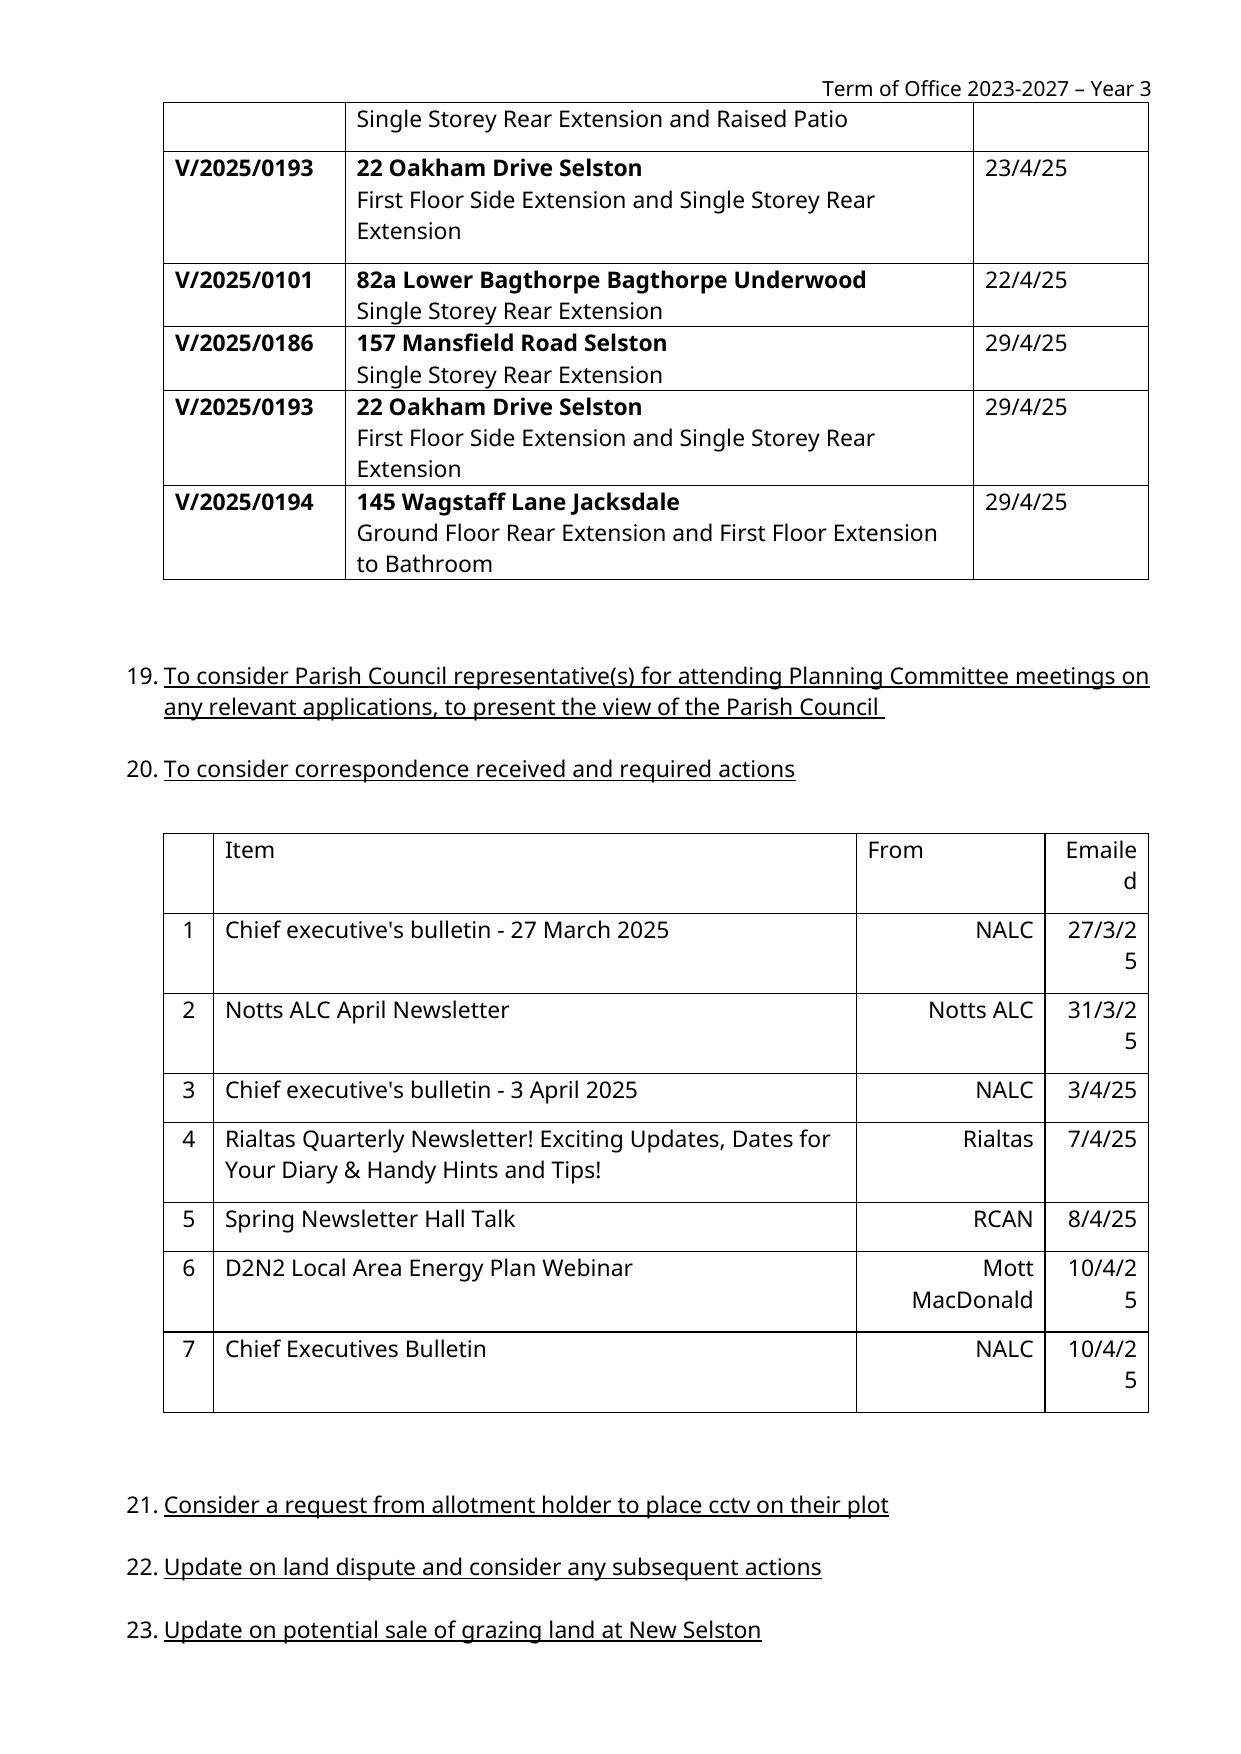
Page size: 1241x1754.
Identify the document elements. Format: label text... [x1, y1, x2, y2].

table_cell V/2025/0194 [164, 486, 345, 579]
table_cell V/2025/0193 [164, 152, 345, 263]
table_cell 1 [164, 914, 213, 993]
table_cell [164, 103, 345, 151]
table_cell Chief executive's bulletin - 27 March 2025 [214, 914, 856, 993]
table_cell NALC [857, 914, 1044, 993]
table_cell D2N2 Local Area Energy Plan Webinar [214, 1252, 856, 1331]
list Update on potential sale of grazing land at New Selston [126, 1614, 1152, 1645]
table_cell 10/4/25 [1046, 1252, 1148, 1331]
table_cell Notts ALC April Newsletter [214, 994, 856, 1073]
table_cell 157 Mansfield Road Selston Single Storey Rear Extension [346, 327, 973, 390]
table_header [164, 834, 213, 913]
table_cell 5 [164, 1203, 213, 1251]
table_header Item [214, 834, 856, 913]
list To consider Parish Council representative(s) for attending Planning Committee meetings on any relevant applications, to present the view of the Parish Council [126, 659, 1152, 722]
table_cell [974, 103, 1148, 151]
table_cell Mott MacDonald [857, 1252, 1044, 1331]
table_cell V/2025/0193 [164, 391, 345, 484]
table_cell NALC [857, 1074, 1044, 1122]
table_cell 6 [164, 1252, 213, 1331]
table_cell Chief executive's bulletin - 3 April 2025 [214, 1074, 856, 1122]
table_cell 23/4/25 [974, 152, 1148, 263]
table_cell 7 [164, 1333, 213, 1412]
table_cell 4 [164, 1123, 213, 1202]
list Update on land dispute and consider any subsequent actions [126, 1551, 1152, 1582]
table_cell 31/3/25 [1046, 994, 1148, 1073]
table_cell Notts ALC [857, 994, 1044, 1073]
table_cell Rialtas [857, 1123, 1044, 1202]
table_cell 22/4/25 [974, 264, 1148, 326]
table_cell 10/4/25 [1046, 1333, 1148, 1412]
table_header From [857, 834, 1044, 913]
table_cell V/2025/0101 [164, 264, 345, 326]
table_cell Single Storey Rear Extension and Raised Patio [346, 103, 973, 151]
list To consider correspondence received and required actions [126, 753, 1152, 784]
table_cell NALC [857, 1333, 1044, 1412]
table_cell RCAN [857, 1203, 1044, 1251]
table_cell 8/4/25 [1046, 1203, 1148, 1251]
table_cell 3/4/25 [1046, 1074, 1148, 1122]
table_cell 22 Oakham Drive Selston First Floor Side Extension and Single Storey Rear Extension [346, 391, 973, 484]
table_cell Rialtas Quarterly Newsletter! Exciting Updates, Dates for Your Diary & Handy Hints and Tips! [214, 1123, 856, 1202]
table_cell Spring Newsletter Hall Talk [214, 1203, 856, 1251]
table_cell 29/4/25 [974, 486, 1148, 579]
table_cell 145 Wagstaff Lane Jacksdale Ground Floor Rear Extension and First Floor Extension to Bathroom [346, 486, 973, 579]
table_cell 29/4/25 [974, 391, 1148, 484]
table_header Emailed [1046, 834, 1148, 913]
table_cell 29/4/25 [974, 327, 1148, 390]
list Consider a request from allotment holder to place cctv on their plot [126, 1489, 1152, 1520]
table_cell 22 Oakham Drive Selston First Floor Side Extension and Single Storey Rear Extension [346, 152, 973, 263]
table_cell V/2025/0186 [164, 327, 345, 390]
table_cell 2 [164, 994, 213, 1073]
table_cell 82a Lower Bagthorpe Bagthorpe Underwood Single Storey Rear Extension [346, 264, 973, 326]
table_cell 27/3/25 [1046, 914, 1148, 993]
table_cell 7/4/25 [1046, 1123, 1148, 1202]
table_cell Chief Executives Bulletin [214, 1333, 856, 1412]
table_cell 3 [164, 1074, 213, 1122]
